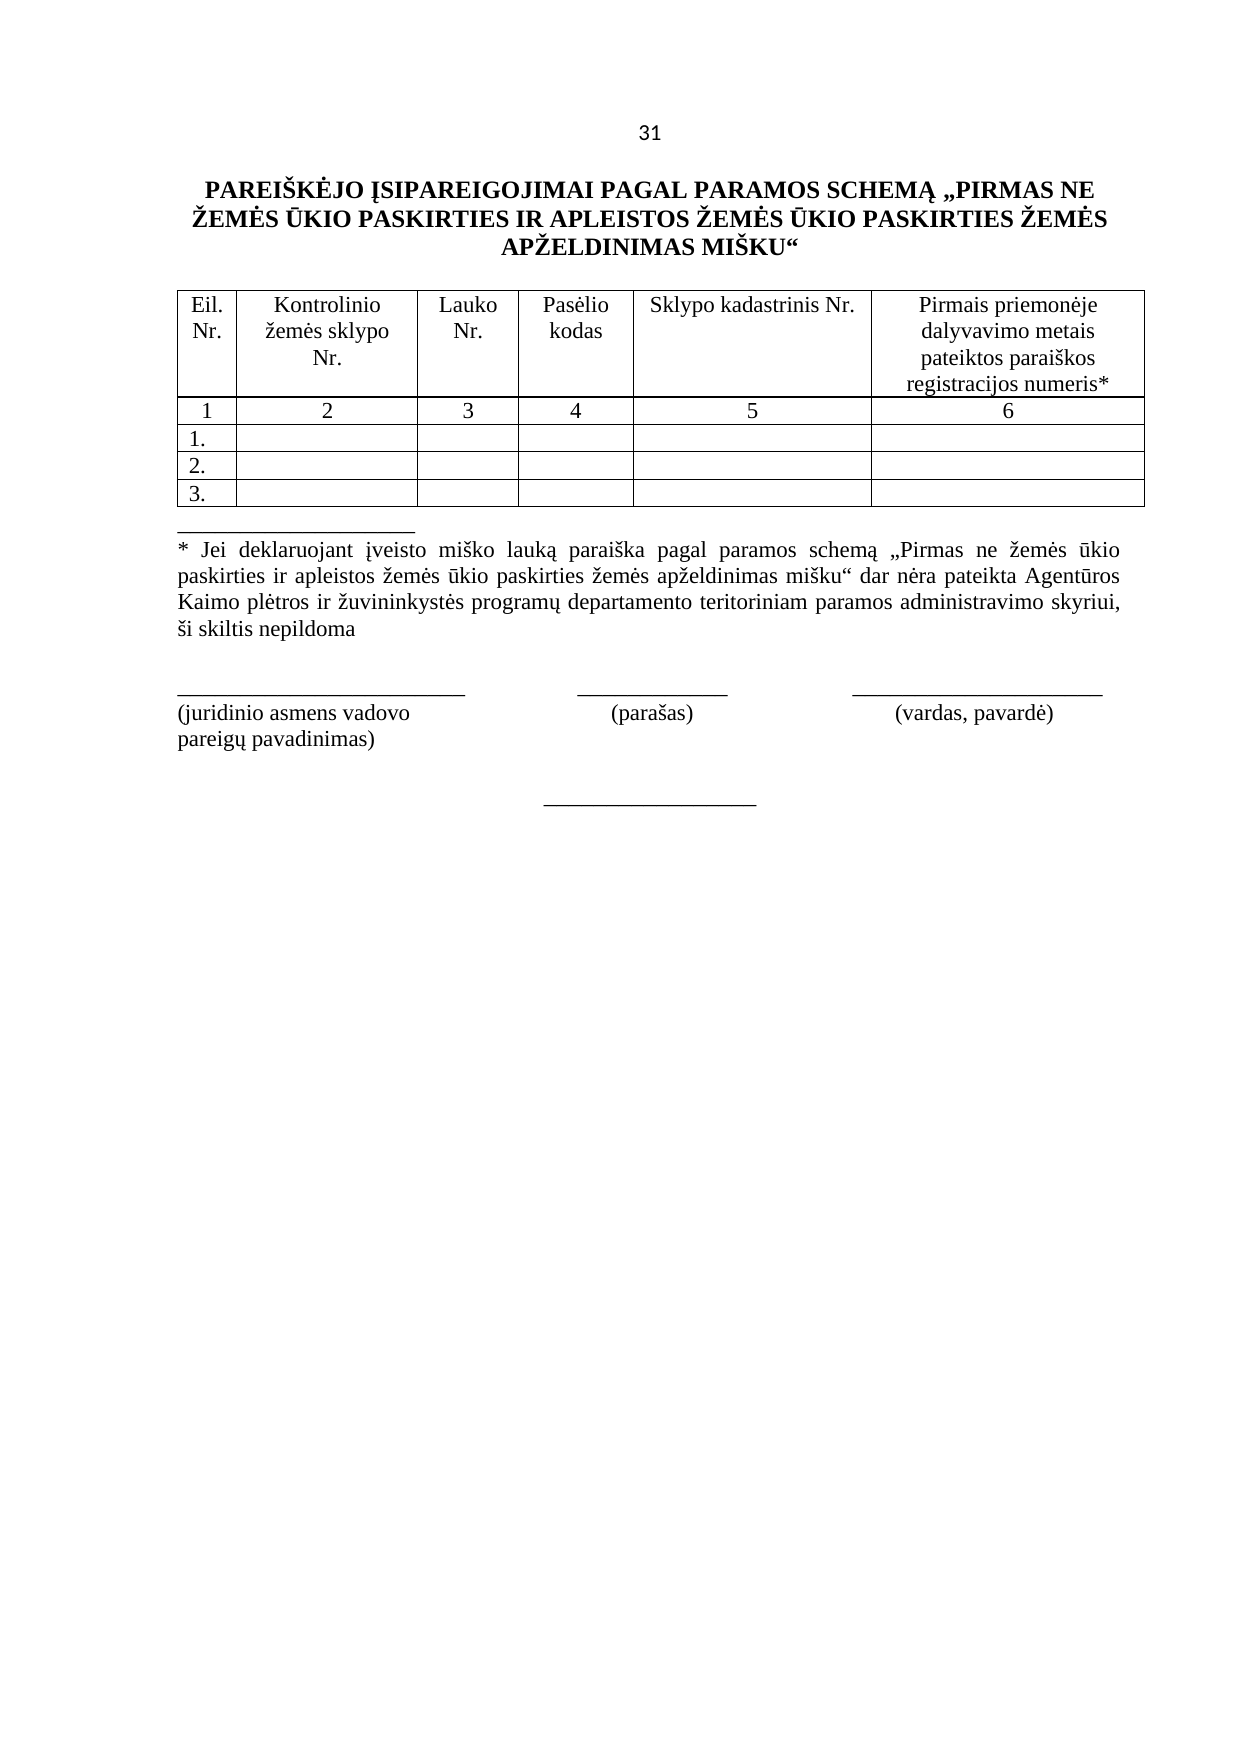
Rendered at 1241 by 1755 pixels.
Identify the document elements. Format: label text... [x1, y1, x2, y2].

table_cell 3 [418, 398, 518, 424]
text pareigų pavadinimas) [177, 725, 1122, 751]
table_cell [634, 452, 871, 478]
table_header Eil. Nr. [178, 291, 236, 396]
table_cell [418, 452, 518, 478]
text ___________________ [177, 507, 1122, 536]
table_cell [519, 452, 633, 478]
text _______________________ ____________ ____________________ [177, 670, 1122, 699]
table_cell 5 [634, 398, 871, 424]
text _________________ [177, 780, 1122, 809]
table_cell [418, 480, 518, 506]
table_cell [872, 452, 1144, 478]
table_header Sklypo kadastrinis Nr. [634, 291, 871, 396]
text * Jei deklaruojant įveisto miško lauką paraiška pagal paramos schemą „Pirmas ne žemės ūkio paskirties ir apleistos žemės ūkio paskirties žemės apželdinimas mišku“ dar nėra pateikta Agentūros Kaimo plėtros ir žuvininkystės programų departamento teritoriniam paramos administravimo skyriui, ši skiltis nepildoma [177, 536, 1122, 641]
table_cell 1 [178, 398, 236, 424]
table_cell [634, 425, 871, 451]
text (juridinio asmens vadovo (parašas) (vardas, pavardė) [177, 699, 1122, 725]
table_cell [634, 480, 871, 506]
table_cell [872, 425, 1144, 451]
table_cell [418, 425, 518, 451]
table_cell 4 [519, 398, 633, 424]
table_cell [237, 452, 417, 478]
table_cell 2. [178, 452, 236, 478]
table_cell 1. [178, 425, 236, 451]
table_cell [519, 480, 633, 506]
table_header Lauko Nr. [418, 291, 518, 396]
table_cell [519, 425, 633, 451]
table_header Pasėlio kodas [519, 291, 633, 396]
table_cell [237, 480, 417, 506]
table_cell [872, 480, 1144, 506]
table_cell 3. [178, 480, 236, 506]
table_cell 6 [872, 398, 1144, 424]
text PAREIŠKĖJO ĮSIPAREIGOJIMAI PAGAL PARAMOS SCHEMĄ „Pirmas ne žemės ūkio paskirties ir apleistos žemės ūkio paskirties žemės apželdinimas mišku“ [177, 175, 1122, 261]
table_cell 2 [237, 398, 417, 424]
table_header Pirmais priemonėje dalyvavimo metais pateiktos paraiškos registracijos numeris* [872, 291, 1144, 396]
table_cell [237, 425, 417, 451]
table_header Kontrolinio žemės sklypo Nr. [237, 291, 417, 396]
